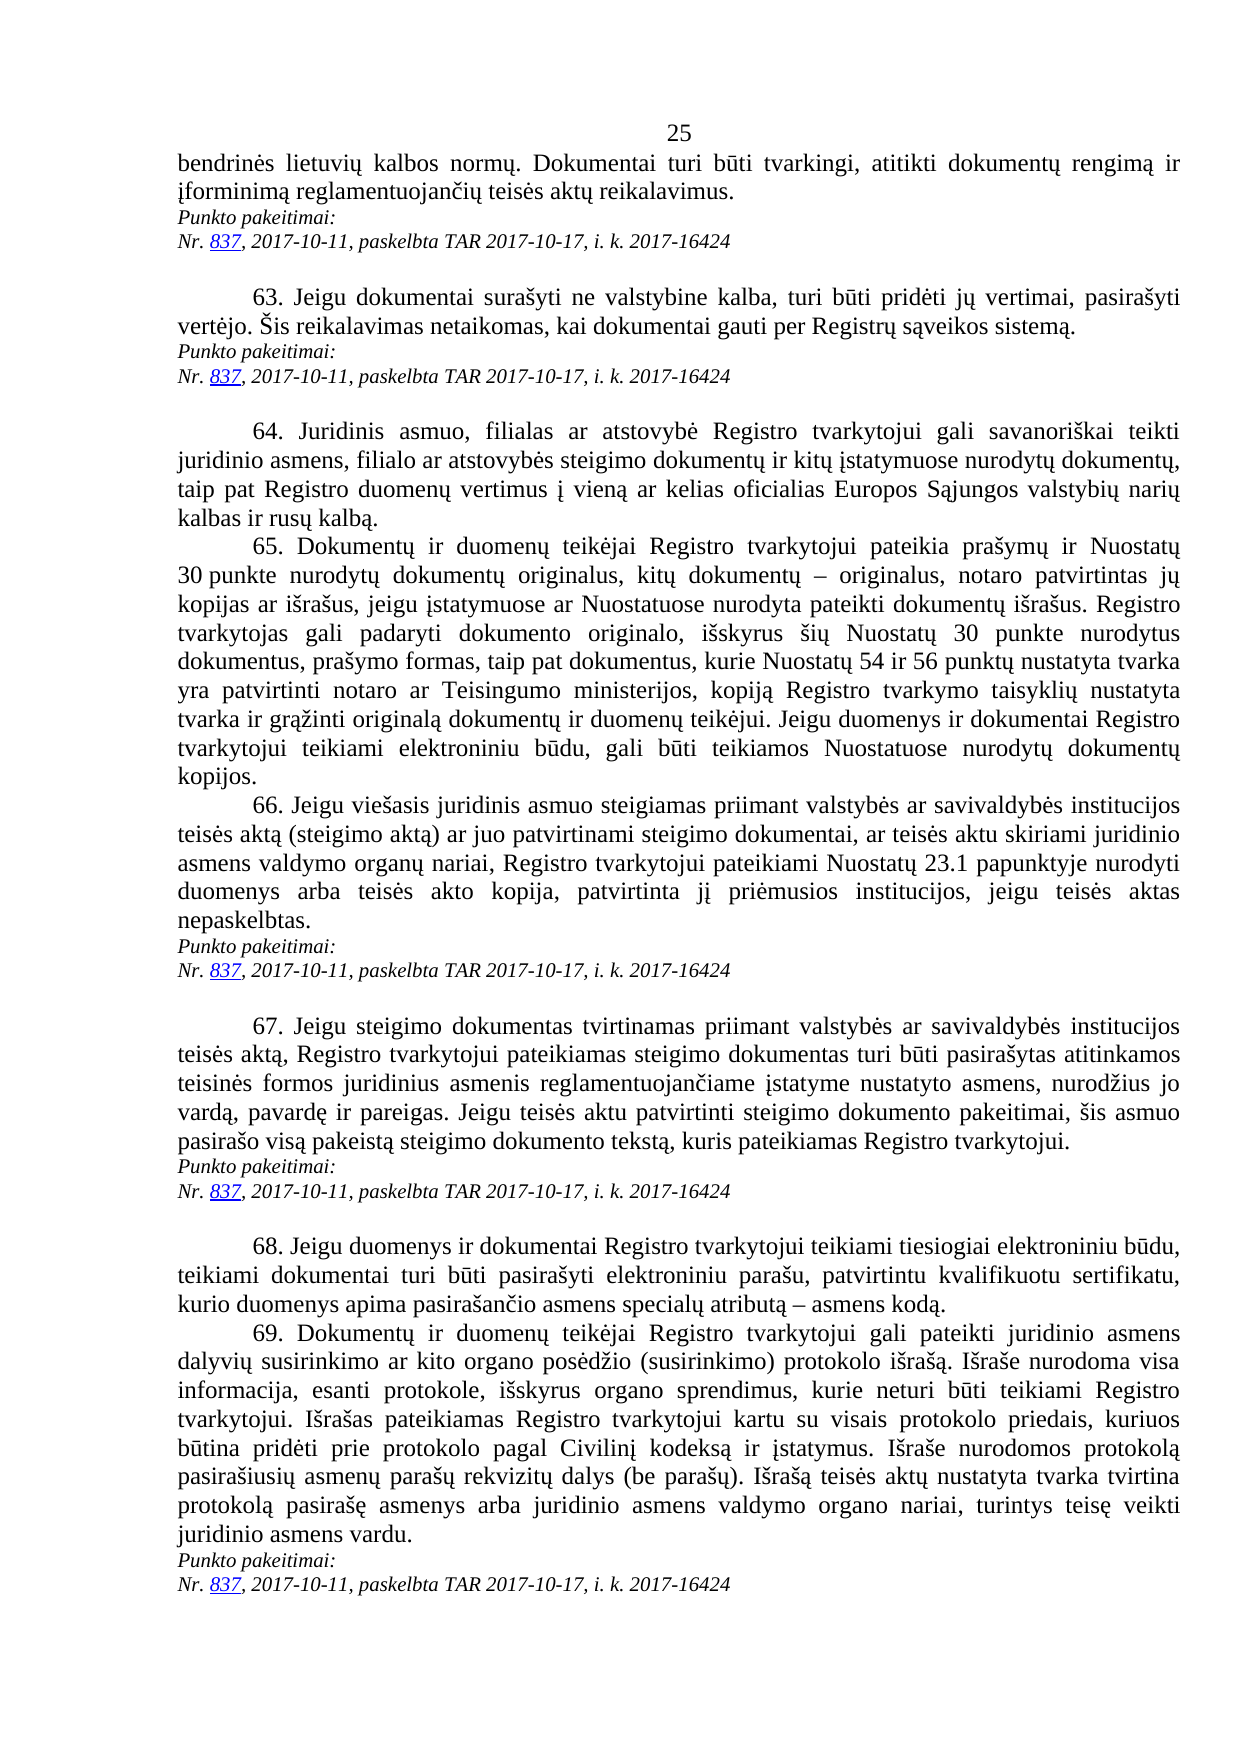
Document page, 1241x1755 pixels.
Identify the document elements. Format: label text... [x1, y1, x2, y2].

text Nr. 837, 2017-10-11, paskelbta TAR 2017-10-17, i. k. 2017-16424 [177, 1178, 1181, 1203]
text Nr. 837, 2017-10-11, paskelbta TAR 2017-10-17, i. k. 2017-16424 [177, 363, 1181, 388]
text Punkto pakeitimai: [177, 1548, 1181, 1572]
text 63. Jeigu dokumentai surašyti ne valstybine kalba, turi būti pridėti jų vertimai, pasirašyti vertėjo. Šis reikalavimas netaikomas, kai dokumentai gauti per Registrų sąveikos sistemą. [177, 282, 1181, 339]
text 67. Jeigu steigimo dokumentas tvirtinamas priimant valstybės ar savivaldybės institucijos teisės aktą, Registro tvarkytojui pateikiamas steigimo dokumentas turi būti pasirašytas atitinkamos teisinės formos juridinius asmenis reglamentuojančiame įstatyme nustatyto asmens, nurodžius jo vardą, pavardę ir pareigas. Jeigu teisės aktu patvirtinti steigimo dokumento pakeitimai, šis asmuo pasirašo visą pakeistą steigimo dokumento tekstą, kuris pateikiamas Registro tvarkytojui. [177, 1011, 1181, 1154]
text bendrinės lietuvių kalbos normų. Dokumentai turi būti tvarkingi, atitikti dokumentų rengimą ir įforminimą reglamentuojančių teisės aktų reikalavimus. [177, 148, 1181, 205]
text Punkto pakeitimai: [177, 205, 1181, 229]
text 68. Jeigu duomenys ir dokumentai Registro tvarkytojui teikiami tiesiogiai elektroniniu būdu, teikiami dokumentai turi būti pasirašyti elektroniniu parašu, patvirtintu kvalifikuotu sertifikatu, kurio duomenys apima pasirašančio asmens specialų atributą – asmens kodą. [177, 1231, 1181, 1318]
text Punkto pakeitimai: [177, 1154, 1181, 1178]
text 64. Juridinis asmuo, filialas ar atstovybė Registro tvarkytojui gali savanoriškai teikti juridinio asmens, filialo ar atstovybės steigimo dokumentų ir kitų įstatymuose nurodytų dokumentų, taip pat Registro duomenų vertimus į vieną ar kelias oficialias Europos Sąjungos valstybių narių kalbas ir rusų kalbą. [177, 416, 1181, 531]
text Punkto pakeitimai: [177, 339, 1181, 363]
text 69. Dokumentų ir duomenų teikėjai Registro tvarkytojui gali pateikti juridinio asmens dalyvių susirinkimo ar kito organo posėdžio (susirinkimo) protokolo išrašą. Išraše nurodoma visa informacija, esanti protokole, išskyrus organo sprendimus, kurie neturi būti teikiami Registro tvarkytojui. Išrašas pateikiamas Registro tvarkytojui kartu su visais protokolo priedais, kuriuos būtina pridėti prie protokolo pagal Civilinį kodeksą ir įstatymus. Išraše nurodomos protokolą pasirašiusių asmenų parašų rekvizitų dalys (be parašų). Išrašą teisės aktų nustatyta tvarka tvirtina protokolą pasirašę asmenys arba juridinio asmens valdymo organo nariai, turintys teisę veikti juridinio asmens vardu. [177, 1318, 1181, 1548]
text Nr. 837, 2017-10-11, paskelbta TAR 2017-10-17, i. k. 2017-16424 [177, 1572, 1181, 1596]
text Nr. 837, 2017-10-11, paskelbta TAR 2017-10-17, i. k. 2017-16424 [177, 229, 1181, 253]
text 66. Jeigu viešasis juridinis asmuo steigiamas priimant valstybės ar savivaldybės institucijos teisės aktą (steigimo aktą) ar juo patvirtinami steigimo dokumentai, ar teisės aktu skiriami juridinio asmens valdymo organų nariai, Registro tvarkytojui pateikiami Nuostatų 23.1 papunktyje nurodyti duomenys arba teisės akto kopija, patvirtinta jį priėmusios institucijos, jeigu teisės aktas nepaskelbtas. [177, 790, 1181, 934]
text Nr. 837, 2017-10-11, paskelbta TAR 2017-10-17, i. k. 2017-16424 [177, 958, 1181, 982]
text 65. Dokumentų ir duomenų teikėjai Registro tvarkytojui pateikia prašymų ir Nuostatų 30 punkte nurodytų dokumentų originalus, kitų dokumentų – originalus, notaro patvirtintas jų kopijas ar išrašus, jeigu įstatymuose ar Nuostatuose nurodyta pateikti dokumentų išrašus. Registro tvarkytojas gali padaryti dokumento originalo, išskyrus šių Nuostatų 30 punkte nurodytus dokumentus, prašymo formas, taip pat dokumentus, kurie Nuostatų 54 ir 56 punktų nustatyta tvarka yra patvirtinti notaro ar Teisingumo ministerijos, kopiją Registro tvarkymo taisyklių nustatyta tvarka ir grąžinti originalą dokumentų ir duomenų teikėjui. Jeigu duomenys ir dokumentai Registro tvarkytojui teikiami elektroniniu būdu, gali būti teikiamos Nuostatuose nurodytų dokumentų kopijos. [177, 531, 1181, 790]
text Punkto pakeitimai: [177, 934, 1181, 958]
